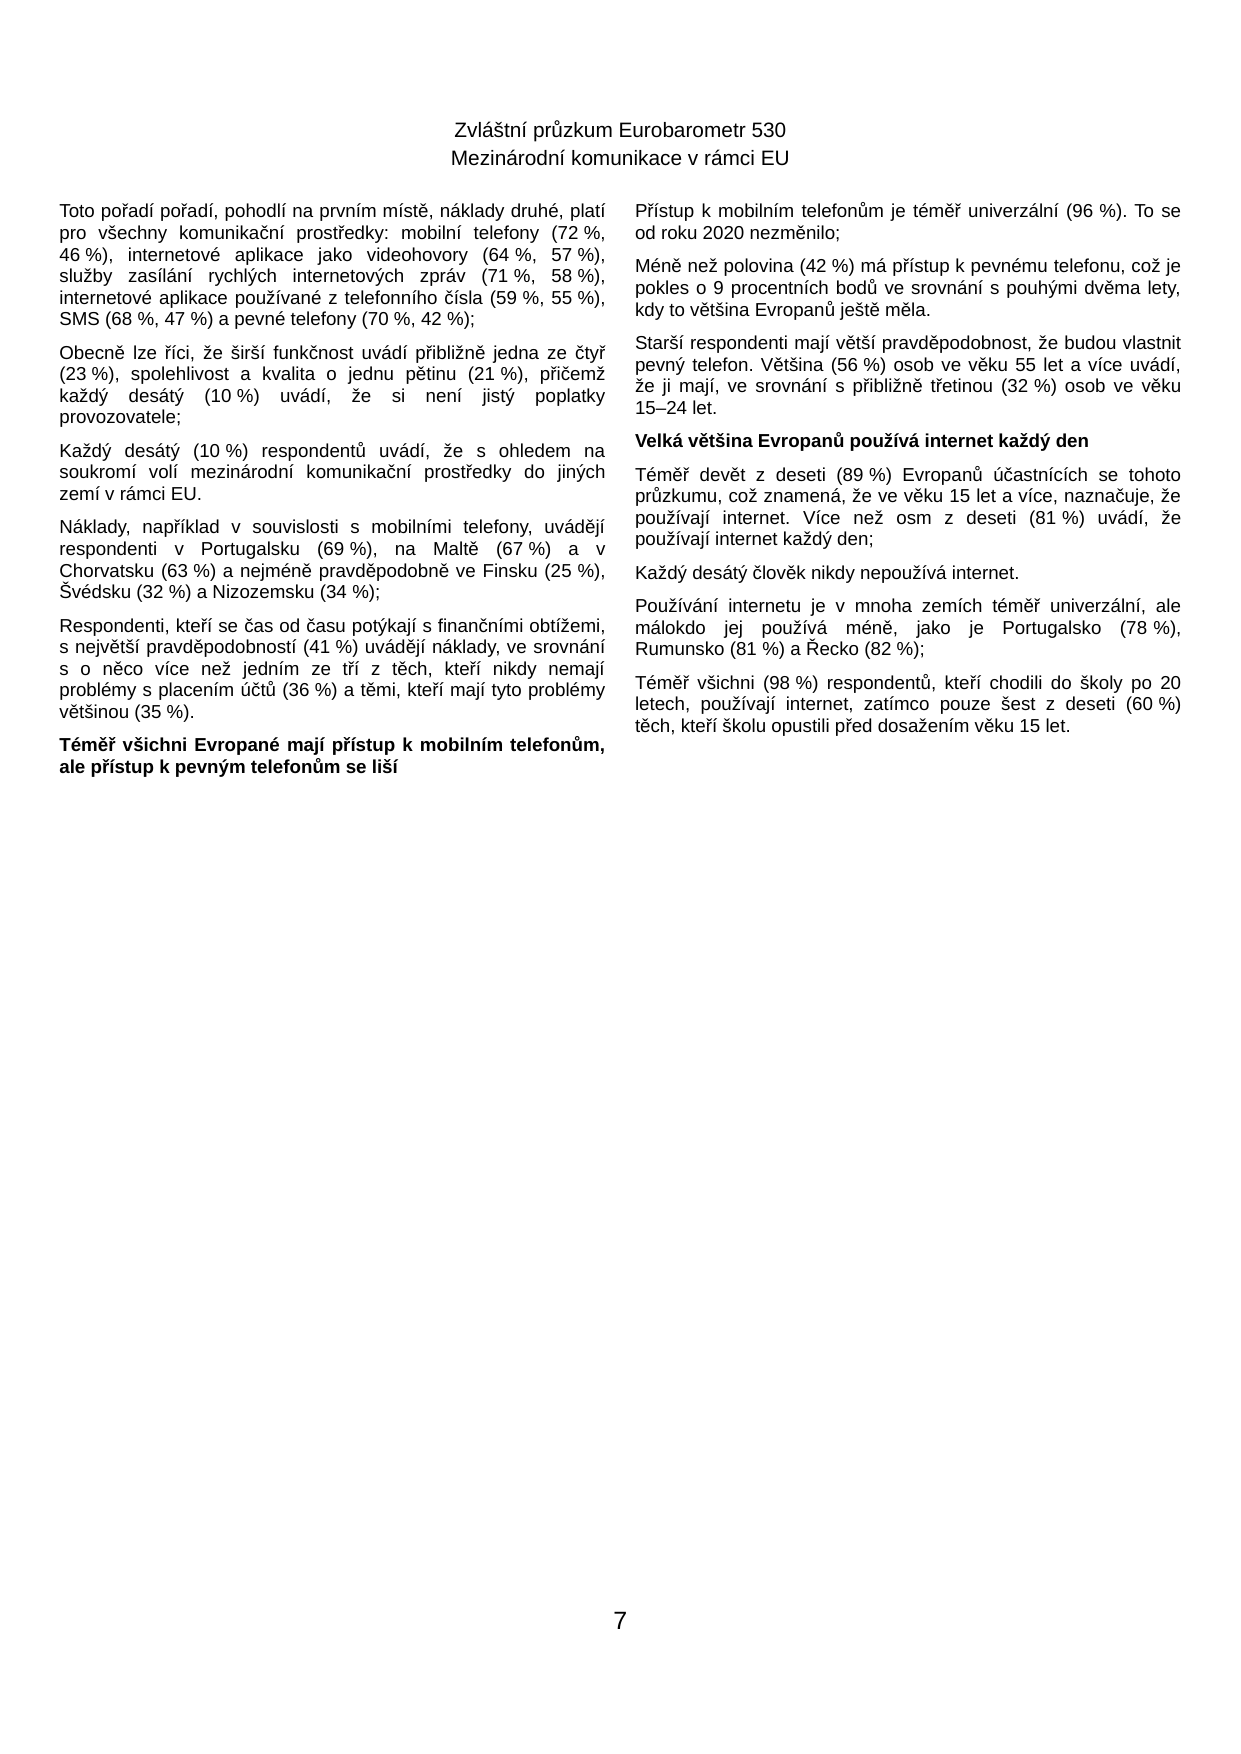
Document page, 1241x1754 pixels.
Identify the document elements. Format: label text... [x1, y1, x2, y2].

text Téměř všichni Evropané mají přístup k mobilním telefonům, ale přístup k pevným telefonům se liší [59, 734, 605, 777]
text Velká většina Evropanů používá internet každý den [635, 430, 1181, 452]
text Obecně lze říci, že širší funkčnost uvádí přibližně jedna ze čtyř (23 %), spolehlivost a kvalita o jednu pětinu (21 %), přičemž každý desátý (10 %) uvádí, že si není jistý poplatky provozovatele; [59, 342, 605, 428]
text Každý desátý (10 %) respondentů uvádí, že s ohledem na soukromí volí mezinárodní komunikační prostředky do jiných zemí v rámci EU. [59, 440, 605, 504]
text Starší respondenti mají větší pravděpodobnost, že budou vlastnit pevný telefon. Většina (56 %) osob ve věku 55 let a více uvádí, že ji mají, ve srovnání s přibližně třetinou (32 %) osob ve věku 15–24 let. [635, 332, 1181, 418]
text Náklady, například v souvislosti s mobilními telefony, uvádějí respondenti v Portugalsku (69 %), na Maltě (67 %) a v Chorvatsku (63 %) a nejméně pravděpodobně ve Finsku (25 %), Švédsku (32 %) a Nizozemsku (34 %); [59, 516, 605, 602]
text Respondenti, kteří se čas od času potýkají s finančními obtížemi, s největší pravděpodobností (41 %) uvádějí náklady, ve srovnání s o něco více než jedním ze tří z těch, kteří nikdy nemají problémy s placením účtů (36 %) a těmi, kteří mají tyto problémy většinou (35 %). [59, 614, 605, 722]
text Téměř všichni (98 %) respondentů, kteří chodili do školy po 20 letech, používají internet, zatímco pouze šest z deseti (60 %) těch, kteří školu opustili před dosažením věku 15 let. [635, 672, 1181, 736]
text Přístup k mobilním telefonům je téměř univerzální (96 %). To se od roku 2020 nezměnilo; [635, 200, 1181, 243]
text Používání internetu je v mnoha zemích téměř univerzální, ale málokdo jej používá méně, jako je Portugalsko (78 %), Rumunsko (81 %) a Řecko (82 %); [635, 595, 1181, 660]
text Téměř devět z deseti (89 %) Evropanů účastnících se tohoto průzkumu, což znamená, že ve věku 15 let a více, naznačuje, že používají internet. Více než osm z deseti (81 %) uvádí, že používají internet každý den; [635, 463, 1181, 550]
text Méně než polovina (42 %) má přístup k pevnému telefonu, což je pokles o 9 procentních bodů ve srovnání s pouhými dvěma lety, kdy to většina Evropanů ještě měla. [635, 255, 1181, 320]
text Každý desátý člověk nikdy nepoužívá internet. [635, 562, 1181, 583]
text Toto pořadí pořadí, pohodlí na prvním místě, náklady druhé, platí pro všechny komunikační prostředky: mobilní telefony (72 %, 46 %), internetové aplikace jako videohovory (64 %, 57 %), služby zasílání rychlých internetových zpráv (71 %, 58 %), internetové aplikace používané z telefonního čísla (59 %, 55 %), SMS (68 %, 47 %) a pevné telefony (70 %, 42 %); [59, 200, 605, 330]
